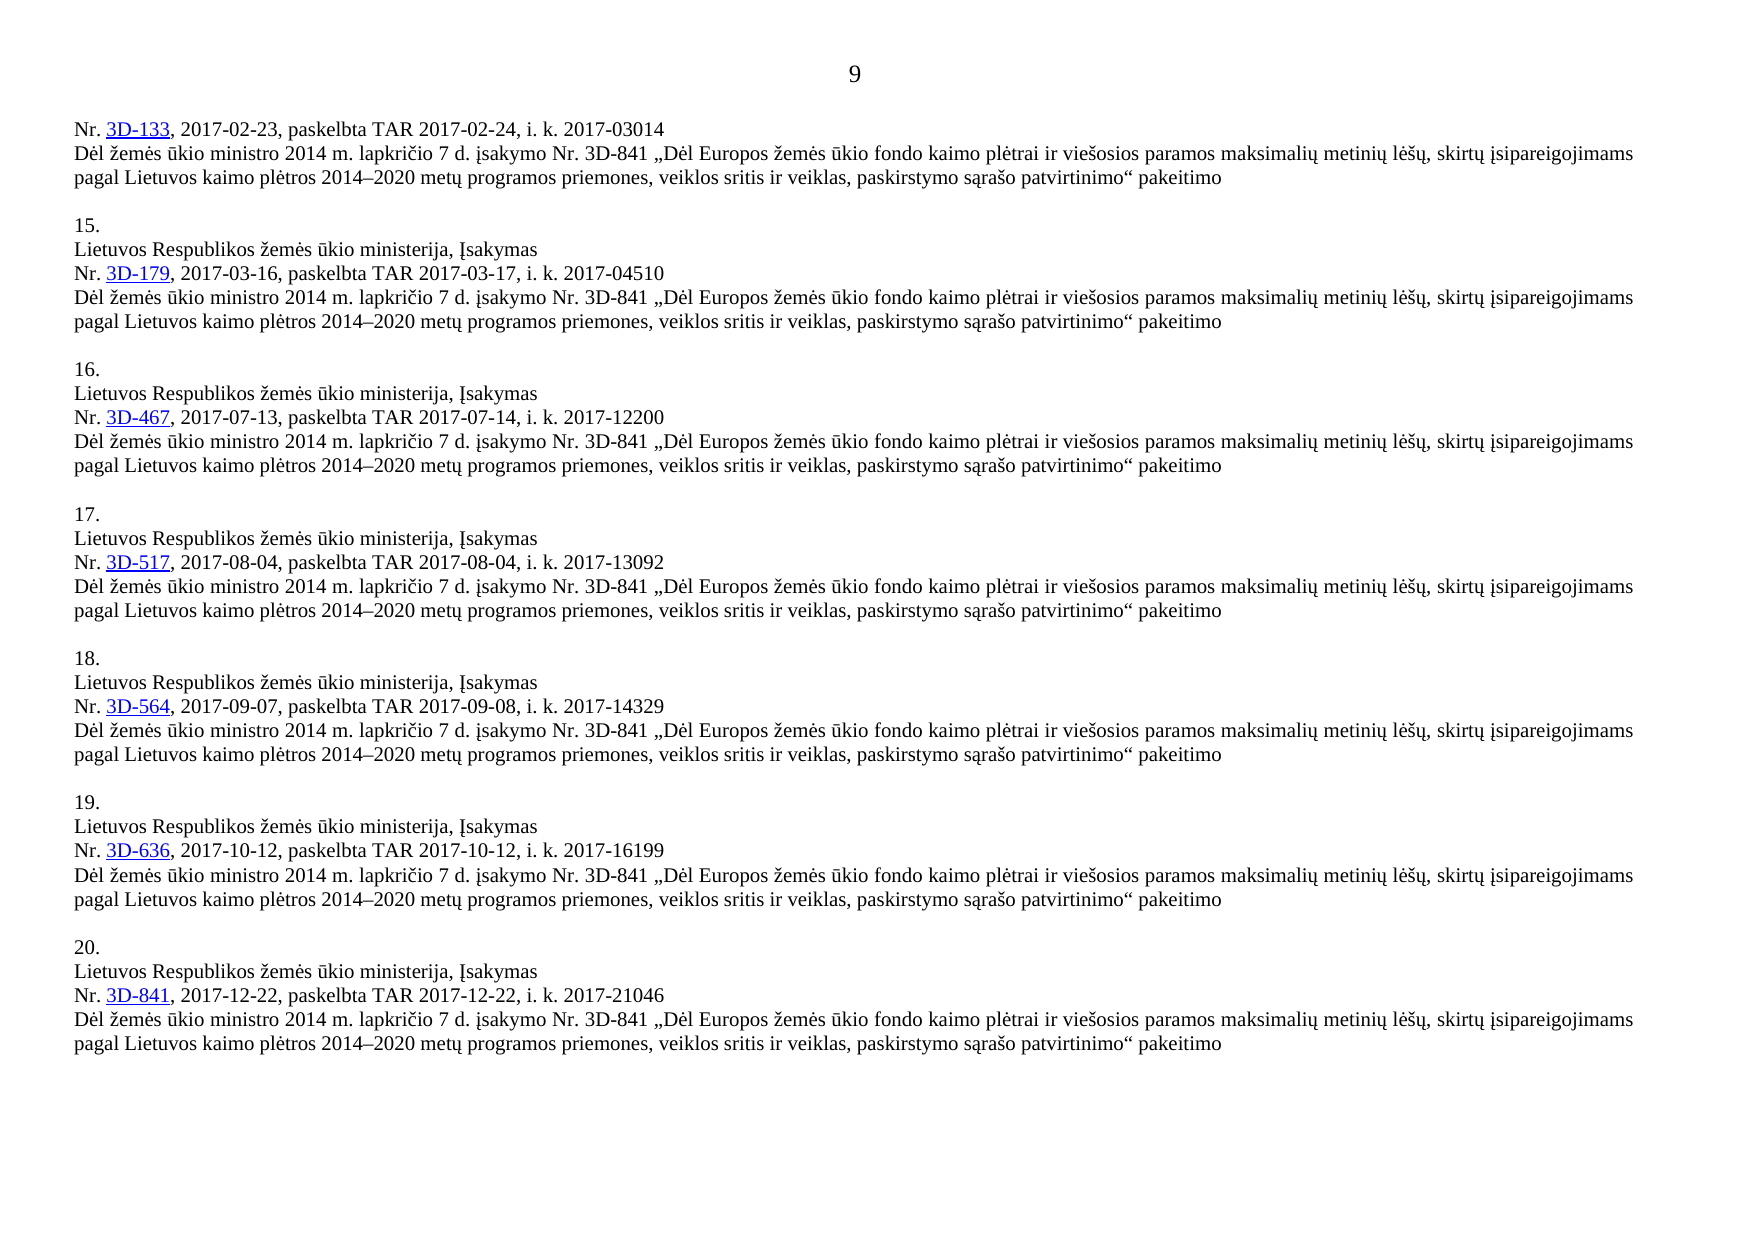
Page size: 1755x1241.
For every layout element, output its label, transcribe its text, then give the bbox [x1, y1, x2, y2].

text Dėl žemės ūkio ministro 2014 m. lapkričio 7 d. įsakymo Nr. 3D-841 „Dėl Europos žemės ūkio fondo kaimo plėtrai ir viešosios paramos maksimalių metinių lėšų, skirtų įsipareigojimams pagal Lietuvos kaimo plėtros 2014–2020 metų programos priemones, veiklos sritis ir veiklas, paskirstymo sąrašo patvirtinimo“ pakeitimo [74, 718, 1636, 766]
text Nr. 3D-636, 2017-10-12, paskelbta TAR 2017-10-12, i. k. 2017-16199 [74, 838, 1636, 862]
text Dėl žemės ūkio ministro 2014 m. lapkričio 7 d. įsakymo Nr. 3D-841 „Dėl Europos žemės ūkio fondo kaimo plėtrai ir viešosios paramos maksimalių metinių lėšų, skirtų įsipareigojimams pagal Lietuvos kaimo plėtros 2014–2020 metų programos priemones, veiklos sritis ir veiklas, paskirstymo sąrašo patvirtinimo“ pakeitimo [74, 1007, 1636, 1055]
text Lietuvos Respublikos žemės ūkio ministerija, Įsakymas [74, 670, 1636, 694]
text 16. [74, 357, 1636, 381]
text Dėl žemės ūkio ministro 2014 m. lapkričio 7 d. įsakymo Nr. 3D-841 „Dėl Europos žemės ūkio fondo kaimo plėtrai ir viešosios paramos maksimalių metinių lėšų, skirtų įsipareigojimams pagal Lietuvos kaimo plėtros 2014–2020 metų programos priemones, veiklos sritis ir veiklas, paskirstymo sąrašo patvirtinimo“ pakeitimo [74, 429, 1636, 477]
text Dėl žemės ūkio ministro 2014 m. lapkričio 7 d. įsakymo Nr. 3D-841 „Dėl Europos žemės ūkio fondo kaimo plėtrai ir viešosios paramos maksimalių metinių lėšų, skirtų įsipareigojimams pagal Lietuvos kaimo plėtros 2014–2020 metų programos priemones, veiklos sritis ir veiklas, paskirstymo sąrašo patvirtinimo“ pakeitimo [74, 285, 1636, 333]
text Lietuvos Respublikos žemės ūkio ministerija, Įsakymas [74, 237, 1636, 261]
text Nr. 3D-467, 2017-07-13, paskelbta TAR 2017-07-14, i. k. 2017-12200 [74, 405, 1636, 429]
text Dėl žemės ūkio ministro 2014 m. lapkričio 7 d. įsakymo Nr. 3D-841 „Dėl Europos žemės ūkio fondo kaimo plėtrai ir viešosios paramos maksimalių metinių lėšų, skirtų įsipareigojimams pagal Lietuvos kaimo plėtros 2014–2020 metų programos priemones, veiklos sritis ir veiklas, paskirstymo sąrašo patvirtinimo“ pakeitimo [74, 862, 1636, 911]
text Dėl žemės ūkio ministro 2014 m. lapkričio 7 d. įsakymo Nr. 3D-841 „Dėl Europos žemės ūkio fondo kaimo plėtrai ir viešosios paramos maksimalių metinių lėšų, skirtų įsipareigojimams pagal Lietuvos kaimo plėtros 2014–2020 metų programos priemones, veiklos sritis ir veiklas, paskirstymo sąrašo patvirtinimo“ pakeitimo [74, 574, 1636, 622]
text Nr. 3D-179, 2017-03-16, paskelbta TAR 2017-03-17, i. k. 2017-04510 [74, 261, 1636, 285]
text Nr. 3D-517, 2017-08-04, paskelbta TAR 2017-08-04, i. k. 2017-13092 [74, 550, 1636, 574]
text Lietuvos Respublikos žemės ūkio ministerija, Įsakymas [74, 814, 1636, 838]
text Lietuvos Respublikos žemės ūkio ministerija, Įsakymas [74, 959, 1636, 983]
text 17. [74, 502, 1636, 526]
text Nr. 3D-133, 2017-02-23, paskelbta TAR 2017-02-24, i. k. 2017-03014 [74, 117, 1636, 141]
text Dėl žemės ūkio ministro 2014 m. lapkričio 7 d. įsakymo Nr. 3D-841 „Dėl Europos žemės ūkio fondo kaimo plėtrai ir viešosios paramos maksimalių metinių lėšų, skirtų įsipareigojimams pagal Lietuvos kaimo plėtros 2014–2020 metų programos priemones, veiklos sritis ir veiklas, paskirstymo sąrašo patvirtinimo“ pakeitimo [74, 141, 1636, 189]
text Lietuvos Respublikos žemės ūkio ministerija, Įsakymas [74, 381, 1636, 405]
text Nr. 3D-841, 2017-12-22, paskelbta TAR 2017-12-22, i. k. 2017-21046 [74, 983, 1636, 1007]
text 20. [74, 935, 1636, 959]
text 19. [74, 790, 1636, 814]
text Lietuvos Respublikos žemės ūkio ministerija, Įsakymas [74, 526, 1636, 550]
text Nr. 3D-564, 2017-09-07, paskelbta TAR 2017-09-08, i. k. 2017-14329 [74, 694, 1636, 718]
text 15. [74, 213, 1636, 237]
text 18. [74, 646, 1636, 670]
